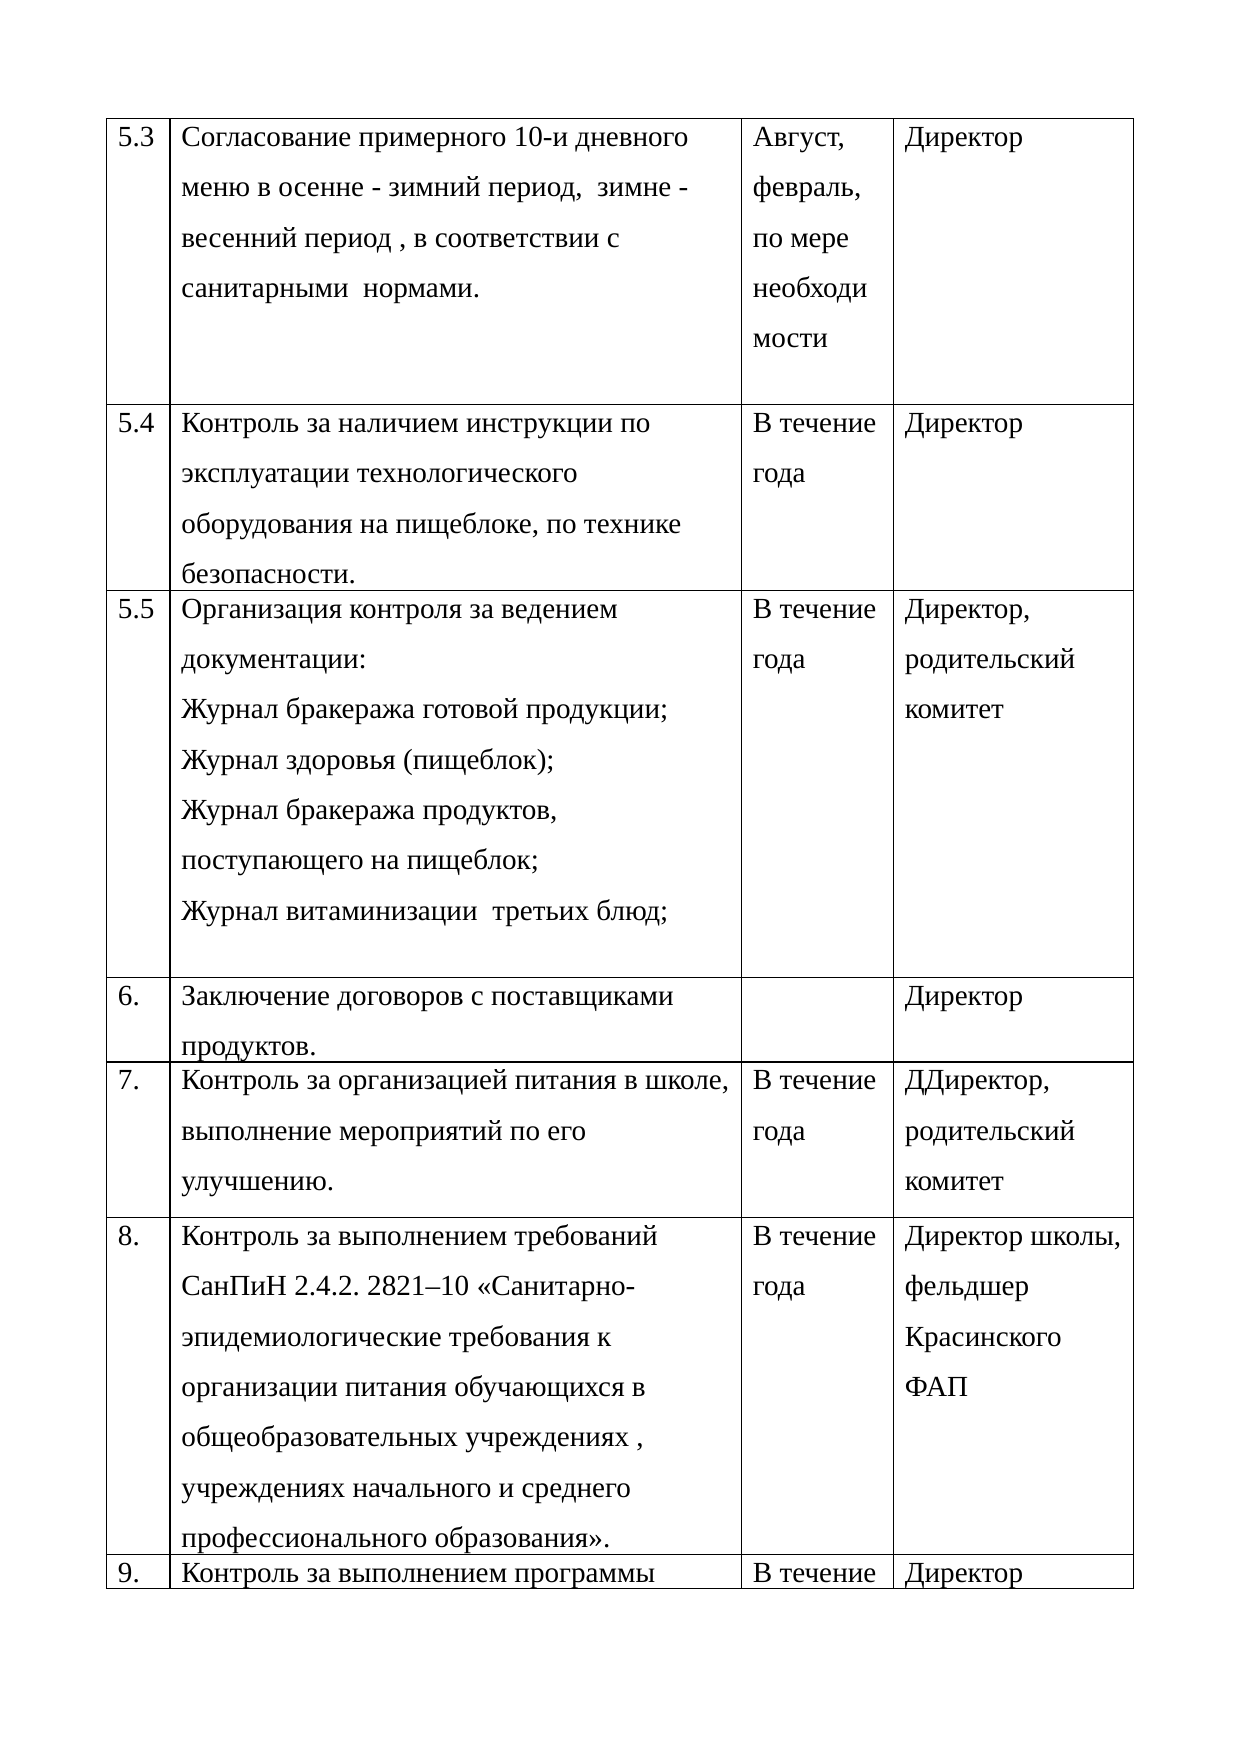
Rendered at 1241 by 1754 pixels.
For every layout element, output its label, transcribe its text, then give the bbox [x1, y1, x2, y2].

table_cell Контроль за выполнением программы [171, 1555, 741, 1588]
table_cell В течение года [742, 1218, 893, 1554]
table_cell Директор [894, 1555, 1133, 1588]
table_cell В течение года [742, 1063, 893, 1217]
table_cell Контроль за выполнением требований СанПиН 2.4.2. 2821–10 «Санитарно- эпидемиологические требования к организации питания обучающихся в общеобразовательных учреждениях , учреждениях начального и среднего профессионального образования». [171, 1218, 741, 1554]
table_cell 6. [107, 978, 169, 1061]
table_cell 9. [107, 1555, 169, 1588]
table_cell ДДиректор, родительский комитет [894, 1063, 1133, 1217]
table_cell Директор [894, 978, 1133, 1061]
table_cell Организация контроля за ведением документации: Журнал бракеража готовой продукции; Журнал здоровья (пищеблок); Журнал бракеража продуктов, поступающего на пищеблок; Журнал витаминизации третьих блюд; [171, 591, 741, 977]
table_cell В течение года [742, 591, 893, 977]
table_cell Контроль за организацией питания в школе, выполнение мероприятий по его улучшению. [171, 1063, 741, 1217]
table_cell В течение [742, 1555, 893, 1588]
table_cell Заключение договоров с поставщиками продуктов. [171, 978, 741, 1061]
table_cell 5.5 [107, 591, 169, 977]
table_cell 5.4 [107, 405, 169, 590]
table_cell [742, 978, 893, 1061]
table_cell Директор, родительский комитет [894, 591, 1133, 977]
table_cell 5.3 [107, 119, 169, 404]
table_cell Контроль за наличием инструкции по эксплуатации технологического оборудования на пищеблоке, по технике безопасности. [171, 405, 741, 590]
table_cell В течение года [742, 405, 893, 590]
table_cell Директор [894, 405, 1133, 590]
table_cell Согласование примерного 10-и дневного меню в осенне - зимний период, зимне - весенний период , в соответствии с санитарными нормами. [171, 119, 741, 404]
table_cell Август, февраль, по мере необходимости [742, 119, 893, 404]
table_cell Директор [894, 119, 1133, 404]
table_cell 7. [107, 1063, 169, 1217]
table_cell 8. [107, 1218, 169, 1554]
table_cell Директор школы, фельдшер Красинского ФАП [894, 1218, 1133, 1554]
